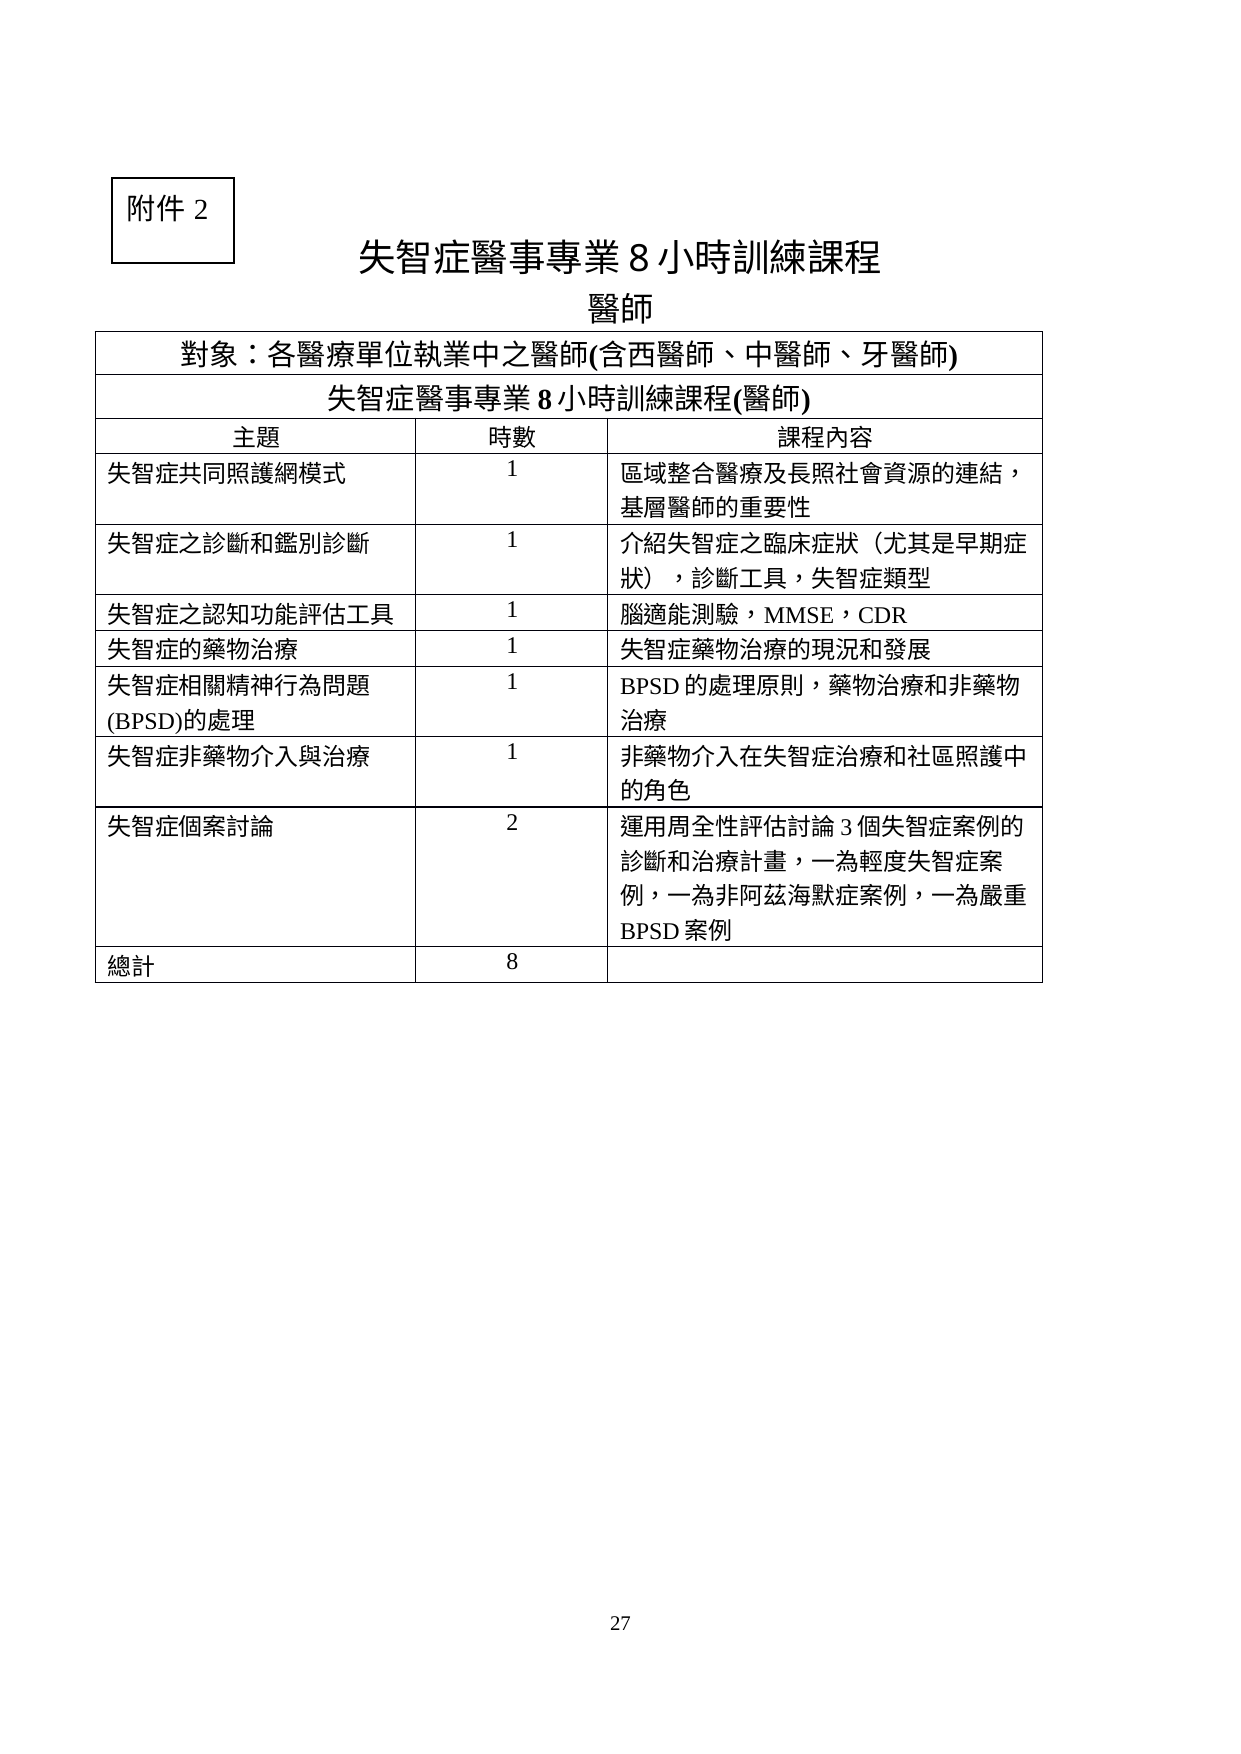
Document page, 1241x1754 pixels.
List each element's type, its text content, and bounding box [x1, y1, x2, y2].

table_cell 失智症非藥物介入與治療 [96, 737, 415, 806]
table_cell 失智症的藥物治療 [96, 631, 415, 666]
table_cell 失智症共同照護網模式 [96, 454, 415, 524]
table_cell 總計 [96, 947, 415, 982]
table_cell 1 [416, 525, 607, 594]
text 醫師 [118, 283, 1122, 331]
table_cell 課程內容 [608, 419, 1042, 453]
table_cell [608, 947, 1042, 982]
table_cell 失智症之認知功能評估工具 [96, 595, 415, 630]
table_cell 運用周全性評估討論3個失智症案例的診斷和治療計畫，一為輕度失智症案例，一為非阿茲海默症案例，一為嚴重BPSD案例 [608, 808, 1042, 946]
table_cell 非藥物介入在失智症治療和社區照護中的角色 [608, 737, 1042, 806]
table_cell 失智症個案討論 [96, 808, 415, 946]
table_cell 失智症藥物治療的現況和發展 [608, 631, 1042, 666]
table_cell 失智症相關精神行為問題(BPSD)的處理 [96, 667, 415, 736]
table_cell 1 [416, 631, 607, 666]
table_cell 介紹失智症之臨床症狀（尤其是早期症狀），診斷工具，失智症類型 [608, 525, 1042, 594]
table_cell 8 [416, 947, 607, 982]
table_cell 1 [416, 595, 607, 630]
table_cell 腦適能測驗，MMSE，CDR [608, 595, 1042, 630]
table_cell 區域整合醫療及長照社會資源的連結，基層醫師的重要性 [608, 454, 1042, 524]
table_cell 1 [416, 737, 607, 806]
table_cell 時數 [416, 419, 607, 453]
table_cell 1 [416, 667, 607, 736]
table_cell 1 [416, 454, 607, 524]
table_cell BPSD的處理原則，藥物治療和非藥物治療 [608, 667, 1042, 736]
table_header 對象：各醫療單位執業中之醫師(含西醫師、中醫師、牙醫師) [96, 332, 1042, 374]
text 失智症醫事專業8小時訓練課程 [118, 228, 1122, 283]
table_cell 主題 [96, 419, 415, 453]
table_cell 失智症之診斷和鑑別診斷 [96, 525, 415, 594]
table_cell 失智症醫事專業8小時訓練課程(醫師) [96, 375, 1042, 418]
table_cell 2 [416, 808, 607, 946]
